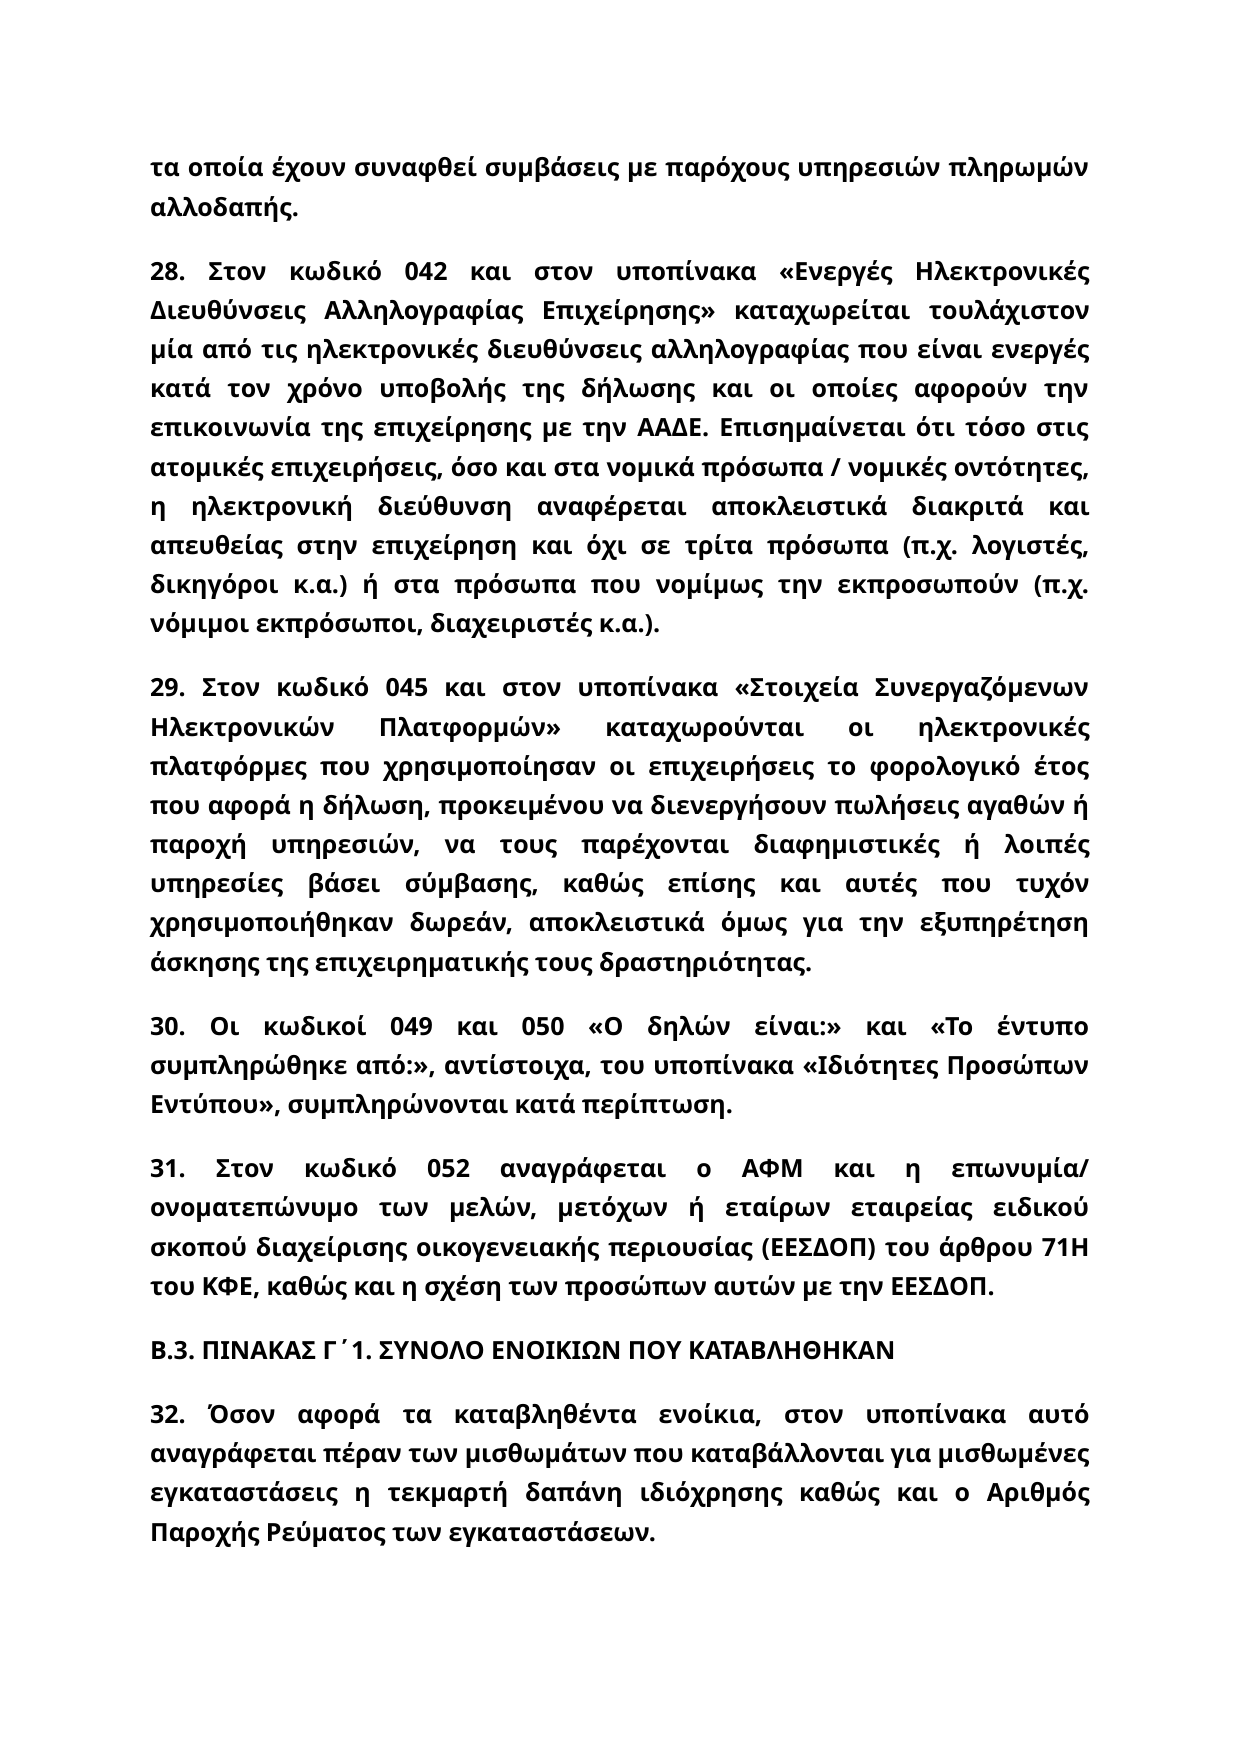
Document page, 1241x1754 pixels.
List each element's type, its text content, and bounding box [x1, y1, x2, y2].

text Β.3. ΠΙΝΑΚΑΣ Γ΄1. ΣΥΝΟΛΟ ΕΝΟΙΚΙΩΝ ΠΟΥ ΚΑΤΑΒΛΗΘΗΚΑΝ [150, 1332, 1090, 1367]
text 28. Στον κωδικό 042 και στον υποπίνακα «Ενεργές Ηλεκτρονικές Διευθύνσεις Αλληλογραφίας Επιχείρησης» καταχωρείται τουλάχιστον μία από τις ηλεκτρονικές διευθύνσεις αλληλογραφίας που είναι ενεργές κατά τον χρόνο υποβολής της δήλωσης και οι οποίες αφορούν την επικοινωνία της επιχείρησης με την ΑΑΔΕ. Επισημαίνεται ότι τόσο στις ατομικές επιχειρήσεις, όσο και στα νομικά πρόσωπα / νομικές οντότητες, η ηλεκτρονική διεύθυνση αναφέρεται αποκλειστικά διακριτά και απευθείας στην επιχείρηση και όχι σε τρίτα πρόσωπα (π.χ. λογιστές, δικηγόροι κ.α.) ή στα πρόσωπα που νομίμως την εκπροσωπούν (π.χ. νόμιμοι εκπρόσωποι, διαχειριστές κ.α.). [150, 253, 1090, 640]
text 30. Οι κωδικοί 049 και 050 «Ο δηλών είναι:» και «Το έντυπο συμπληρώθηκε από:», αντίστοιχα, του υποπίνακα «Ιδιότητες Προσώπων Εντύπου», συμπληρώνονται κατά περίπτωση. [150, 1008, 1090, 1121]
text 31. Στον κωδικό 052 αναγράφεται ο ΑΦΜ και η επωνυμία/ ονοματεπώνυμο των μελών, μετόχων ή εταίρων εταιρείας ειδικού σκοπού διαχείρισης οικογενειακής περιουσίας (ΕΕΣΔΟΠ) του άρθρου 71Η του ΚΦΕ, καθώς και η σχέση των προσώπων αυτών με την ΕΕΣΔΟΠ. [150, 1151, 1090, 1302]
text 32. Όσον αφορά τα καταβληθέντα ενοίκια, στον υποπίνακα αυτό αναγράφεται πέραν των μισθωμάτων που καταβάλλονται για μισθωμένες εγκαταστάσεις η τεκμαρτή δαπάνη ιδιόχρησης καθώς και ο Αριθμός Παροχής Ρεύματος των εγκαταστάσεων. [150, 1397, 1090, 1548]
text 29. Στον κωδικό 045 και στον υποπίνακα «Στοιχεία Συνεργαζόμενων Ηλεκτρονικών Πλατφορμών» καταχωρούνται οι ηλεκτρονικές πλατφόρμες που χρησιμοποίησαν οι επιχειρήσεις το φορολογικό έτος που αφορά η δήλωση, προκειμένου να διενεργήσουν πωλήσεις αγαθών ή παροχή υπηρεσιών, να τους παρέχονται διαφημιστικές ή λοιπές υπηρεσίες βάσει σύμβασης, καθώς επίσης και αυτές που τυχόν χρησιμοποιήθηκαν δωρεάν, αποκλειστικά όμως για την εξυπηρέτηση άσκησης της επιχειρηματικής τους δραστηριότητας. [150, 670, 1090, 978]
text τα οποία έχουν συναφθεί συμβάσεις με παρόχους υπηρεσιών πληρωμών αλλοδαπής. [150, 150, 1090, 223]
